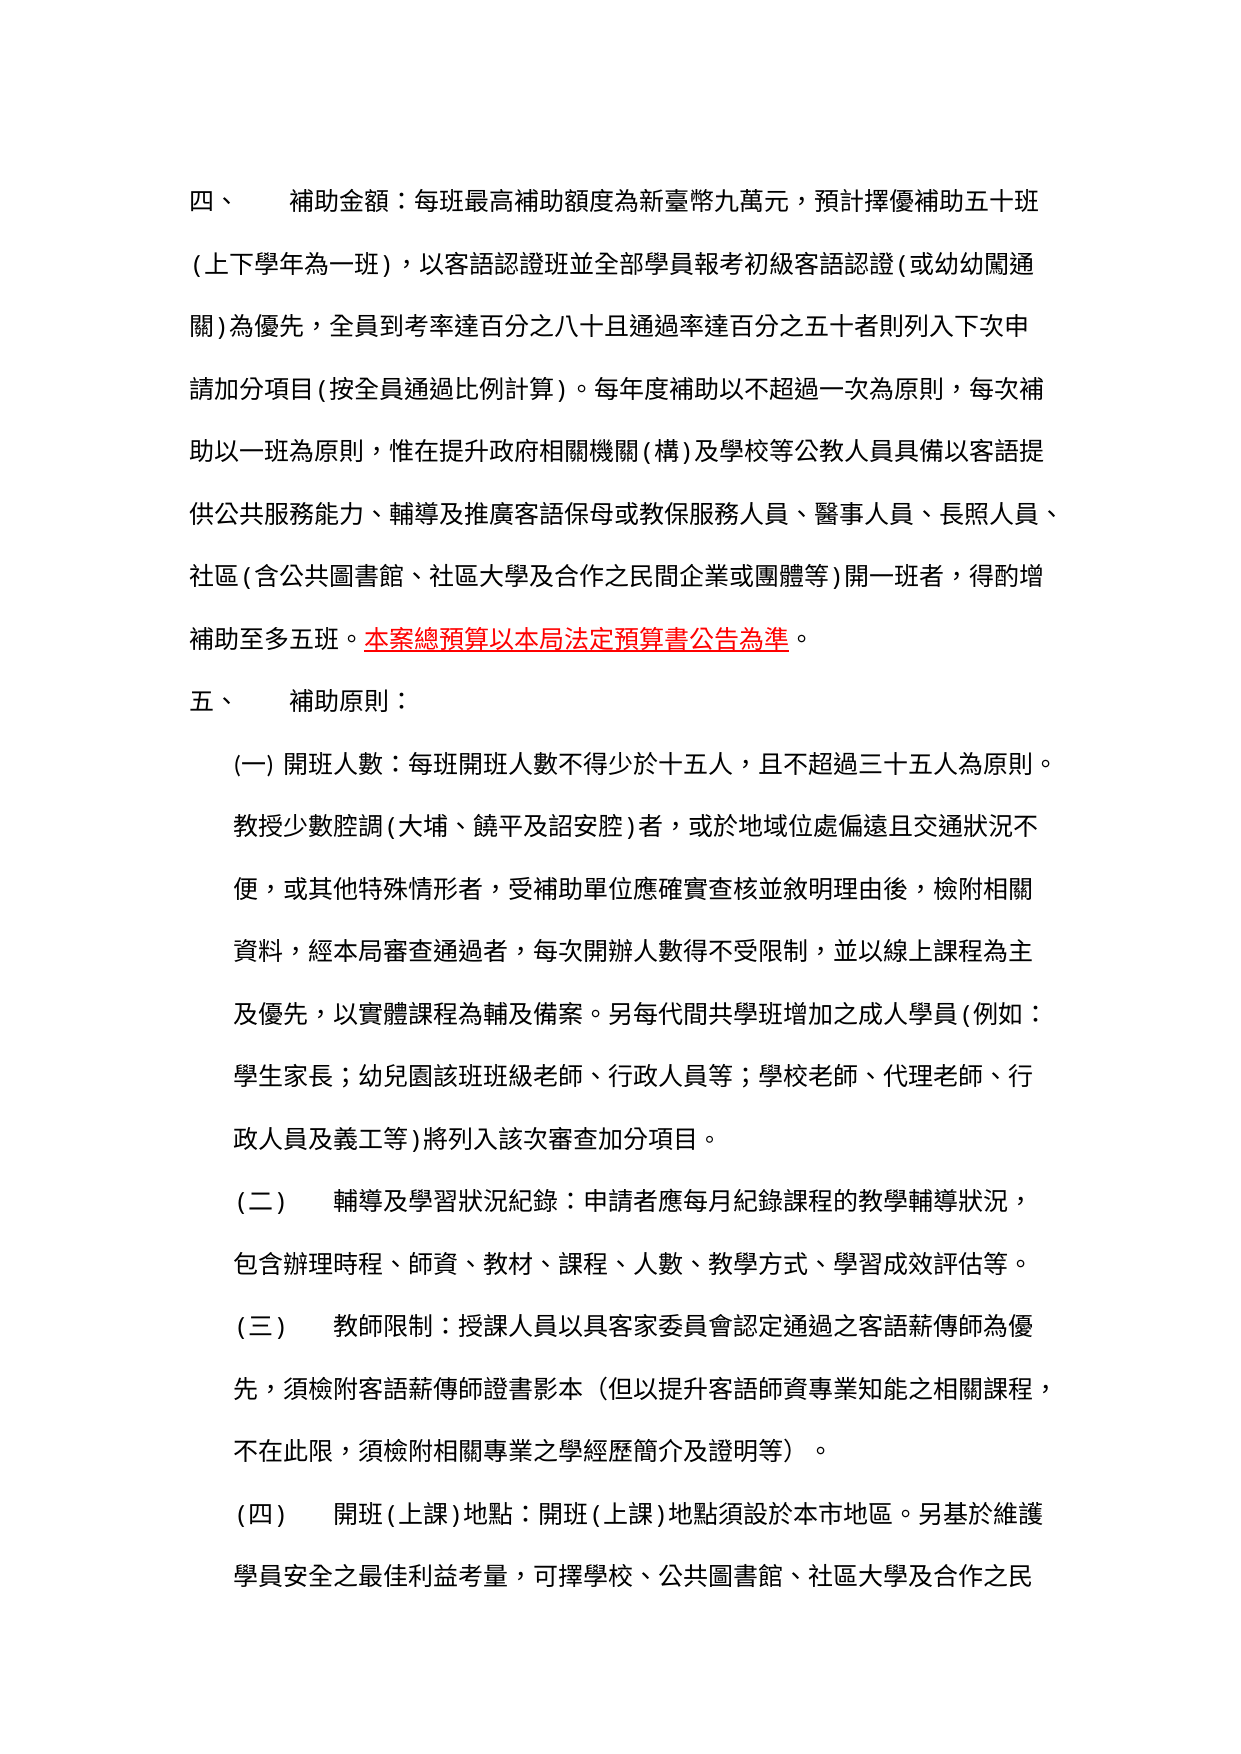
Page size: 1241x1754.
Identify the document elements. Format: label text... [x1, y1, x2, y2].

list 輔導及學習狀況紀錄：申請者應每月紀錄課程的教學輔導狀況，包含辦理時程、師資、教材、課程、人數、教學方式、學習成效評估等。 [233, 1158, 1053, 1283]
list 補助原則： [189, 658, 1053, 721]
list 開班人數：每班開班人數不得少於十五人，且不超過三十五人為原則。教授少數腔調(大埔、饒平及詔安腔)者，或於地域位處偏遠且交通狀況不便，或其他特殊情形者，受補助單位應確實查核並敘明理由後，檢附相關資料，經本局審查通過者，每次開辦人數得不受限制，並以線上課程為主及優先，以實體課程為輔及備案。另每代間共學班增加之成人學員(例如：學生家長；幼兒園該班班級老師、行政人員等；學校老師、代理老師、行政人員及義工等)將列入該次審查加分項目。 [233, 721, 1053, 1158]
list 補助金額：每班最高補助額度為新臺幣九萬元，預計擇優補助五十班(上下學年為一班)，以客語認證班並全部學員報考初級客語認證(或幼幼闖通關)為優先，全員到考率達百分之八十且通過率達百分之五十者則列入下次申請加分項目(按全員通過比例計算)。每年度補助以不超過一次為原則，每次補助以一班為原則，惟在提升政府相關機關(構)及學校等公教人員具備以客語提供公共服務能力、輔導及推廣客語保母或教保服務人員、醫事人員、長照人員、社區(含公共圖書館、社區大學及合作之民間企業或團體等)開一班者，得酌增補助至多五班。本案總預算以本局法定預算書公告為準。 [189, 158, 1053, 658]
list 開班(上課)地點：開班(上課)地點須設於本市地區。另基於維護學員安全之最佳利益考量，可擇學校、公共圖書館、社區大學及合作之民 [233, 1471, 1053, 1596]
list 教師限制：授課人員以具客家委員會認定通過之客語薪傳師為優先，須檢附客語薪傳師證書影本（但以提升客語師資專業知能之相關課程，不在此限，須檢附相關專業之學經歷簡介及證明等）。 [233, 1283, 1053, 1471]
